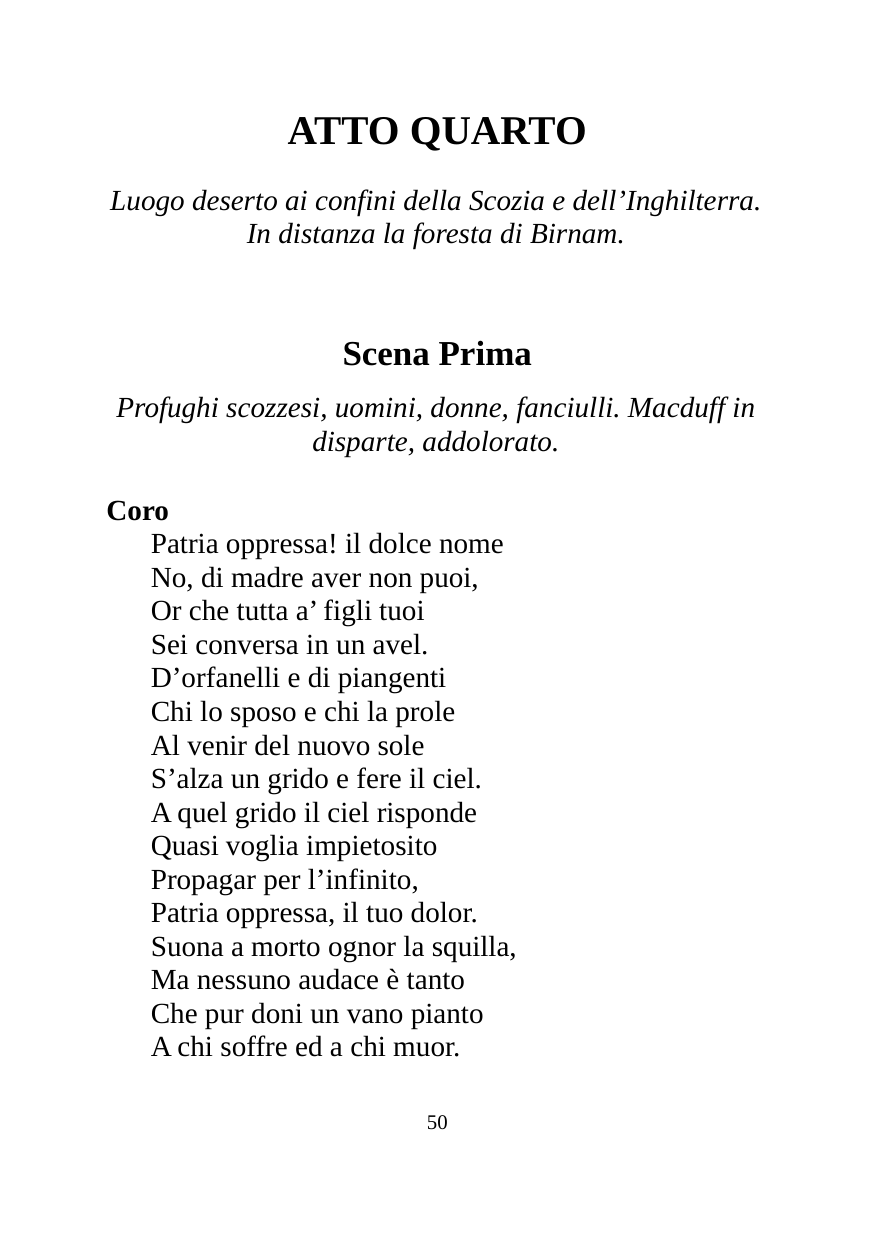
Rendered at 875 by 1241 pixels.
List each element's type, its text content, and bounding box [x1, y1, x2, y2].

subtitle Scena Prima [106, 332, 768, 373]
text Luogo deserto ai confini della Scozia e dell’Inghilterra. In distanza la foresta di Birnam. [106, 183, 768, 250]
text Coro [106, 493, 768, 526]
text Patria oppressa! il dolce nome No, di madre aver non puoi, Or che tutta a’ figli tuoi Sei conversa in un avel. D’orfanelli e di piangenti Chi lo sposo e chi la prole Al venir del nuovo sole S’alza un grido e fere il ciel. A quel grido il ciel risponde Quasi voglia impietosito Propagar per l’infinito, Patria oppressa, il tuo dolor. Suona a morto ognor la squilla, Ma nessuno audace è tanto Che pur doni un vano pianto A chi soffre ed a chi muor. [151, 526, 768, 1063]
text Profughi scozzesi, uomini, donne, fanciulli. Macduff in disparte, addolorato. [106, 390, 768, 457]
subtitle ATTO QUARTO [106, 106, 768, 153]
